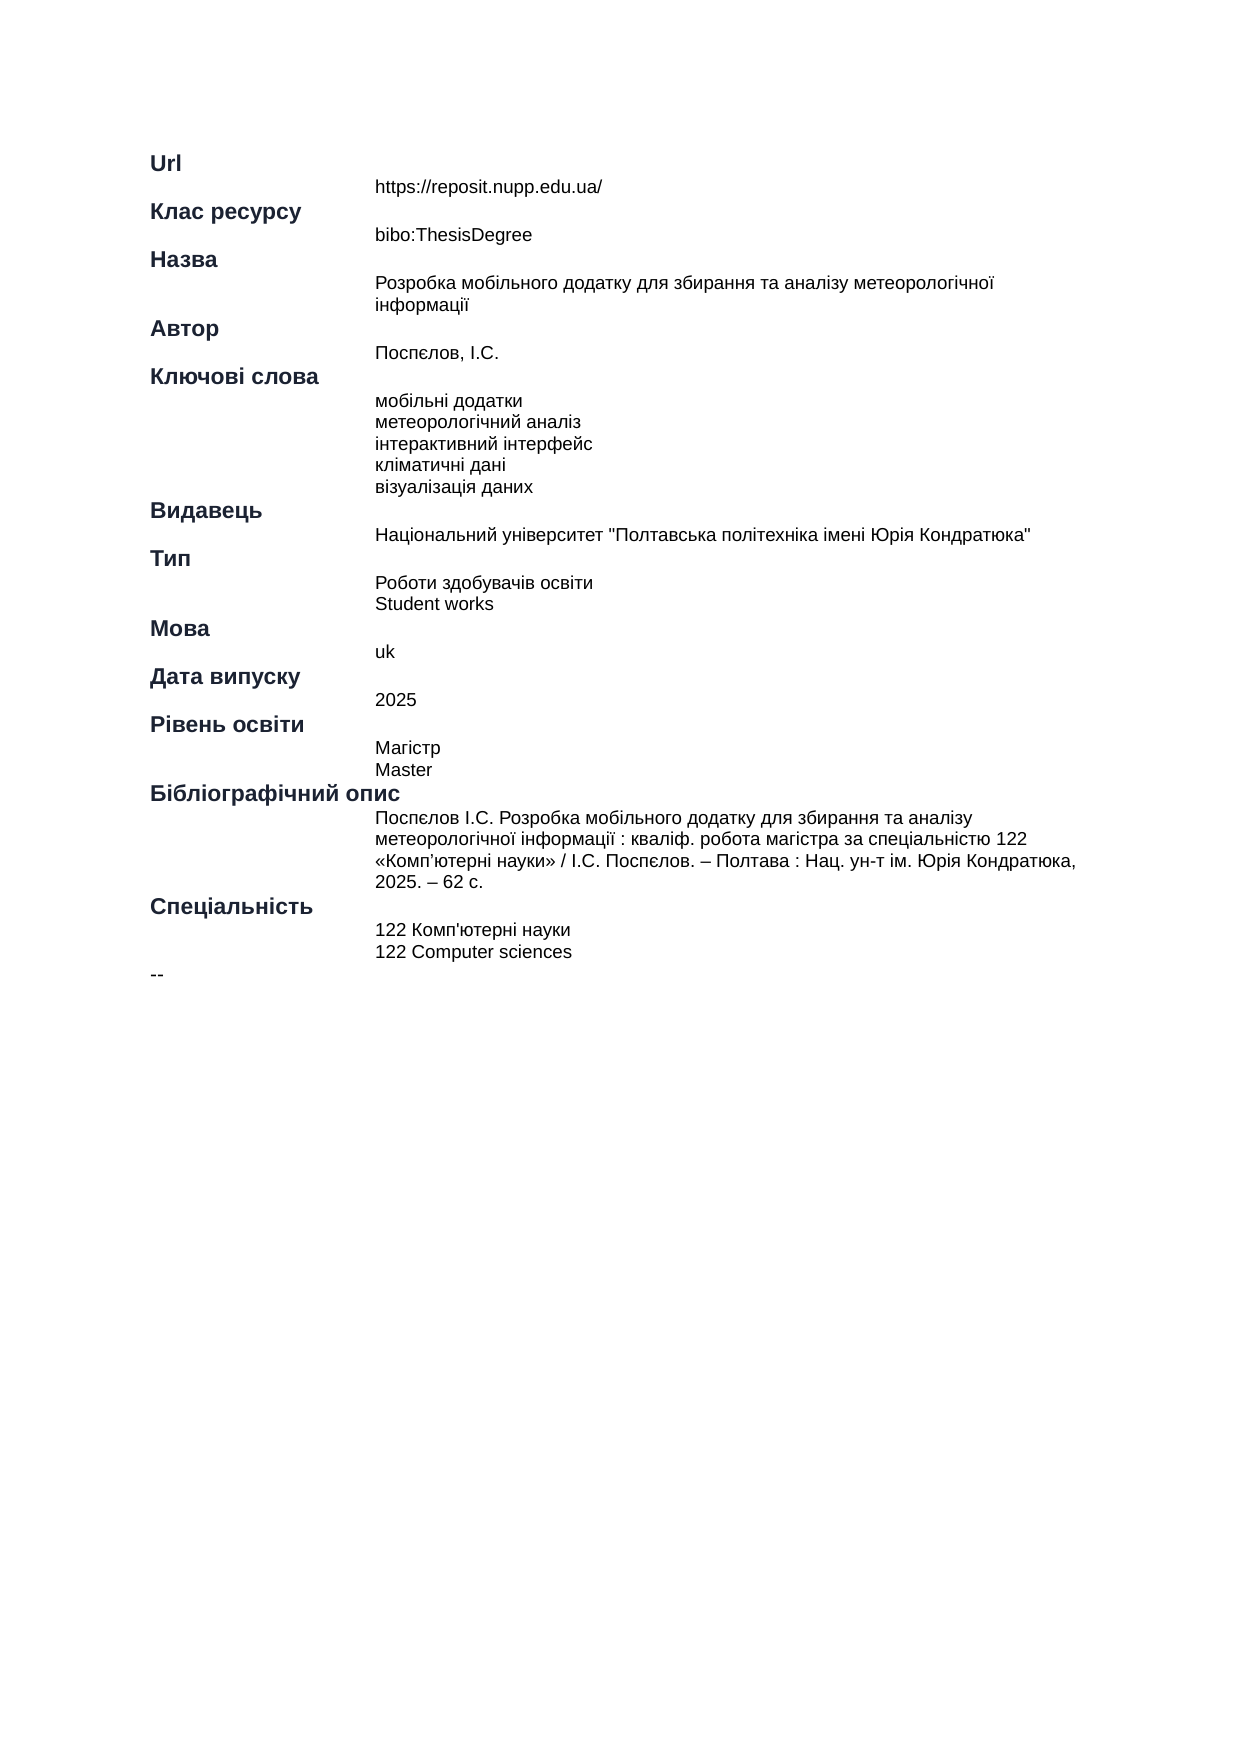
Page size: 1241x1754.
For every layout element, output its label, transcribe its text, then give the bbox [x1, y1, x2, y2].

text Url [150, 150, 1090, 176]
text Розробка мобільного додатку для збирання та аналізу метеорологічної інформації [375, 272, 1090, 315]
text 122 Computer sciences [375, 941, 1090, 962]
text Тип [150, 545, 1090, 572]
text кліматичні дані [375, 454, 1090, 476]
text https://reposit.nupp.edu.ua/ [375, 176, 1090, 198]
text Поспєлов, І.С. [375, 342, 1090, 363]
text мобільні додатки [375, 389, 1090, 411]
text Клас ресурсу [150, 198, 1090, 224]
text візуалізація даних [375, 476, 1090, 497]
text Master [375, 758, 1090, 780]
text Магістр [375, 737, 1090, 758]
text 2025 [375, 689, 1090, 711]
text Спеціальність [150, 893, 1090, 919]
text інтерактивний інтерфейс [375, 433, 1090, 454]
text Автор [150, 315, 1090, 342]
text Назва [150, 246, 1090, 272]
text Національний університет "Полтавська політехніка імені Юрія Кондратюка" [375, 524, 1090, 545]
text Поспєлов І.С. Розробка мобільного додатку для збирання та аналізу метеорологічної інформації : кваліф. робота магістра за спеціальністю 122 «Комп’ютерні науки» / І.С. Поспєлов. – Полтава : Нац. ун-т ім. Юрія Кондратюка, 2025. – 62 с. [375, 806, 1090, 893]
text -- [150, 962, 1090, 986]
text Student works [375, 593, 1090, 615]
text Ключові слова [150, 363, 1090, 389]
text Мова [150, 615, 1090, 641]
text Бібліографічний опис [150, 780, 1090, 806]
text Рівень освіти [150, 711, 1090, 737]
text bibo:ThesisDegree [375, 224, 1090, 246]
text Дата випуску [150, 663, 1090, 689]
text 122 Комп'ютерні науки [375, 919, 1090, 941]
text uk [375, 641, 1090, 663]
text метеорологічний аналіз [375, 411, 1090, 433]
text Видавець [150, 497, 1090, 524]
text Роботи здобувачів освіти [375, 572, 1090, 593]
